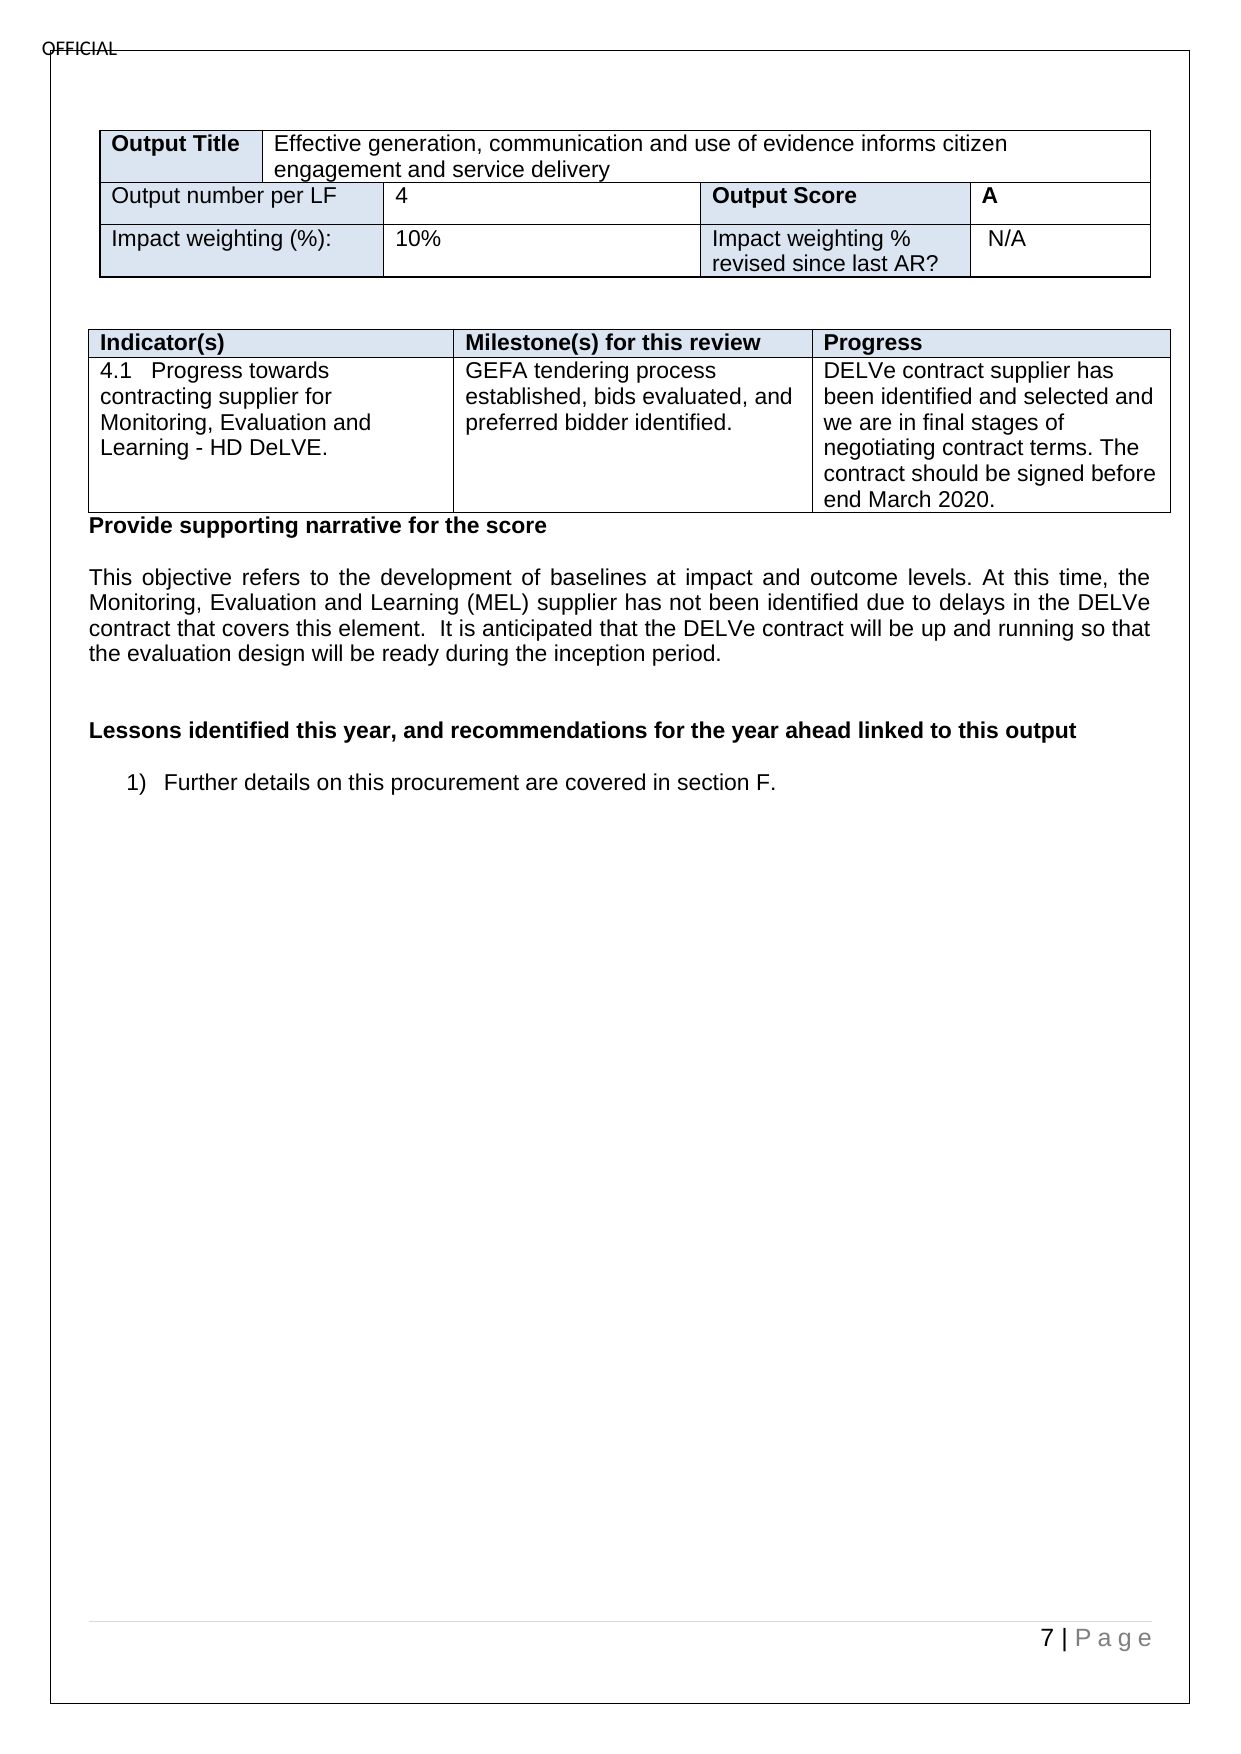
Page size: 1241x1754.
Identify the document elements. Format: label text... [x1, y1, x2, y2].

table_cell 4.1 Progress towards contracting supplier for Monitoring, Evaluation and Learning - HD DeLVE. [89, 358, 453, 512]
table_cell 4 [384, 183, 700, 224]
table_cell Impact weighting (%): [101, 225, 383, 276]
table_cell 10% [384, 225, 700, 276]
table_cell Output number per LF [101, 183, 383, 224]
text Provide supporting narrative for the score [89, 513, 1152, 539]
table_cell DELVe contract supplier has been identified and selected and we are in final stages of negotiating contract terms. The contract should be signed before end March 2020. [813, 358, 1170, 512]
table_header Effective generation, communication and use of evidence informs citizen engagement and service delivery [263, 131, 1150, 182]
table_header Indicator(s) [89, 330, 453, 357]
list Further details on this procurement are covered in section F. [126, 769, 1152, 795]
table_header Milestone(s) for this review [454, 330, 812, 357]
table_cell N/A [971, 225, 1150, 276]
table_header Output Title [101, 131, 262, 182]
table_cell GEFA tendering process established, bids evaluated, and preferred bidder identified. [454, 358, 812, 512]
table_header Progress [813, 330, 1170, 357]
text Lessons identified this year, and recommendations for the year ahead linked to this output [89, 718, 1152, 744]
table_cell Output Score [701, 183, 970, 224]
text This objective refers to the development of baselines at impact and outcome levels. At this time, the Monitoring, Evaluation and Learning (MEL) supplier has not been identified due to delays in the DELVe contract that covers this element. It is anticipated that the DELVe contract will be up and running so that the evaluation design will be ready during the inception period. [89, 564, 1152, 667]
table_cell Impact weighting % revised since last AR? [701, 225, 970, 276]
table_cell A [971, 183, 1150, 224]
